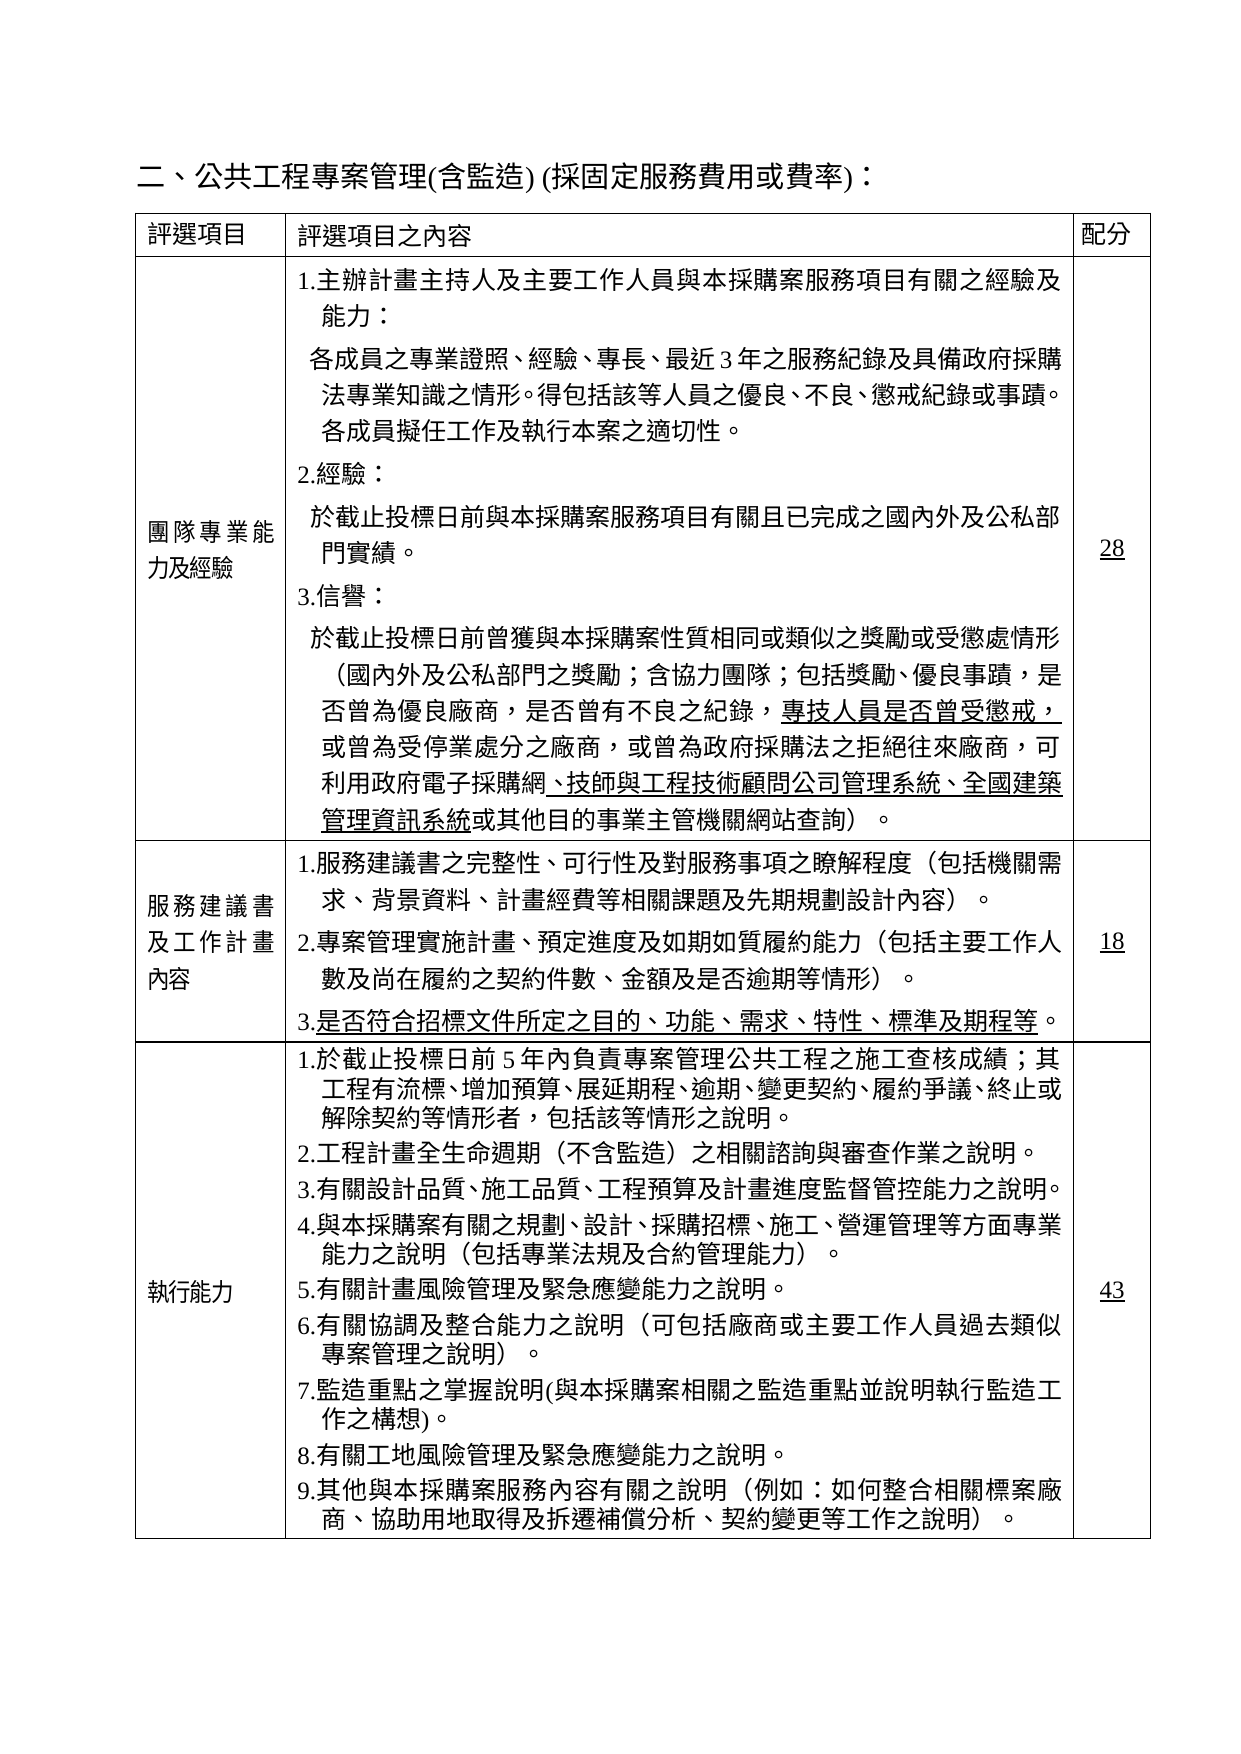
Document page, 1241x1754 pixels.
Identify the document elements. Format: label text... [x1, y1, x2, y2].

table_cell 43 [1074, 1043, 1150, 1538]
table_header 評選項目之內容 [286, 214, 1073, 256]
table_cell 1.主辦計畫主持人及主要工作人員與本採購案服務項目有關之經驗及能力： 各成員之專業證照、經驗、專長、最近3年之服務紀錄及具備政府採購法專業知識之情形。得包括該等人員之優良、不良、懲戒紀錄或事蹟。各成員擬任工作及執行本案之適切性。 2.經驗： 於截止投標日前與本採購案服務項目有關且已完成之國內外及公私部門實績。 3.信譽： 於截止投標日前曾獲與本採購案性質相同或類似之獎勵或受懲處情形（國內外及公私部門之獎勵；含協力團隊；包括獎勵、優良事蹟，是否曾為優良廠商，是否曾有不良之紀錄，專技人員是否曾受懲戒，或曾為受停業處分之廠商，或曾為政府採購法之拒絕往來廠商，可利用政府電子採購網、技師與工程技術顧問公司管理系統、全國建築管理資訊系統或其他目的事業主管機關網站查詢）。 [286, 257, 1073, 840]
table_cell 服務建議書及工作計畫內容 [136, 841, 285, 1041]
table_cell 執行能力 [136, 1043, 285, 1538]
table_header 配分 [1074, 214, 1150, 256]
table_header 評選項目 [136, 214, 285, 256]
text 二、公共工程專案管理(含監造) (採固定服務費用或費率)： [136, 137, 1104, 212]
table_cell 18 [1074, 841, 1150, 1041]
table_cell 團隊專業能力及經驗 [136, 257, 285, 840]
table_cell 1.於截止投標日前5年內負責專案管理公共工程之施工查核成績；其工程有流標、增加預算、展延期程、逾期、變更契約、履約爭議、終止或解除契約等情形者，包括該等情形之說明。 2.工程計畫全生命週期（不含監造）之相關諮詢與審查作業之說明。 3.有關設計品質、施工品質、工程預算及計畫進度監督管控能力之說明。 4.與本採購案有關之規劃、設計、採購招標、施工、營運管理等方面專業能力之說明（包括專業法規及合約管理能力）。 5.有關計畫風險管理及緊急應變能力之說明。 6.有關協調及整合能力之說明（可包括廠商或主要工作人員過去類似專案管理之說明）。 7.監造重點之掌握說明(與本採購案相關之監造重點並說明執行監造工作之構想)。 8.有關工地風險管理及緊急應變能力之說明。 9.其他與本採購案服務內容有關之說明（例如：如何整合相關標案廠商、協助用地取得及拆遷補償分析、契約變更等工作之說明）。 [286, 1043, 1073, 1538]
table_cell 1.服務建議書之完整性、可行性及對服務事項之瞭解程度（包括機關需求、背景資料、計畫經費等相關課題及先期規劃設計內容）。 2.專案管理實施計畫、預定進度及如期如質履約能力（包括主要工作人數及尚在履約之契約件數、金額及是否逾期等情形）。 3.是否符合招標文件所定之目的、功能、需求、特性、標準及期程等。 [286, 841, 1073, 1041]
table_cell 28 [1074, 257, 1150, 840]
